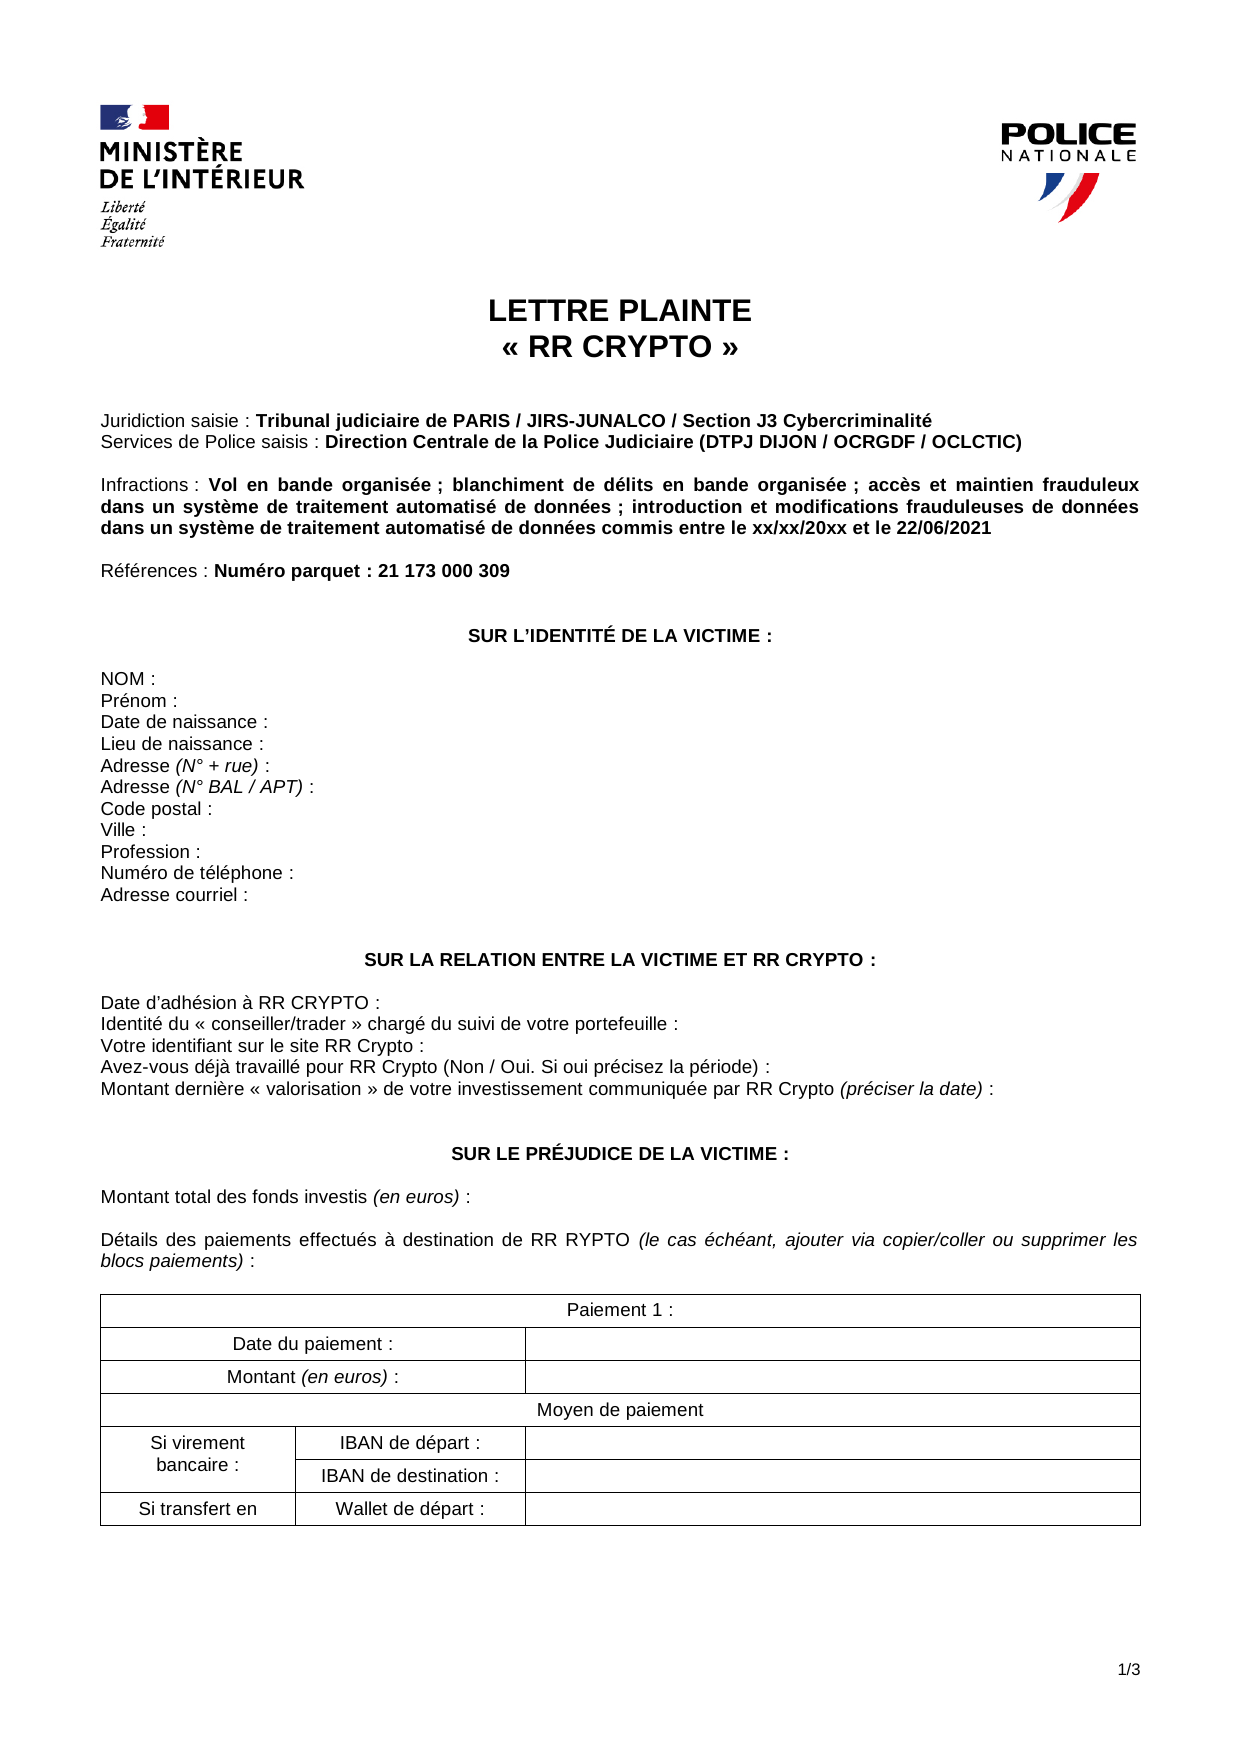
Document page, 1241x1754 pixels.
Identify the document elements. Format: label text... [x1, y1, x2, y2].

table_cell Moyen de paiement [101, 1394, 1140, 1426]
text Code postal : [100, 798, 1140, 819]
table_header Paiement 1 : [101, 1295, 1140, 1327]
text Lieu de naissance : [100, 733, 1140, 754]
text Date de naissance : [100, 711, 1140, 733]
text LETTRE PLAINTE [100, 292, 1140, 328]
table_cell Si virement bancaire : [101, 1427, 295, 1492]
text Ville : [100, 819, 1140, 841]
text Date d’adhésion à RR CRYPTO : [100, 992, 1140, 1013]
text « RR CRYPTO » [100, 328, 1140, 364]
table_cell [526, 1328, 1140, 1360]
text NOM : [100, 668, 1140, 690]
text SUR LA RELATION ENTRE LA VICTIME ET RR CRYPTO : [100, 948, 1140, 970]
text Références : Numéro parquet : 21 173 000 309 [100, 560, 1140, 582]
table_cell Date du paiement : [101, 1328, 525, 1360]
text Numéro de téléphone : [100, 862, 1140, 884]
text SUR LE PRÉJUDICE DE LA VICTIME : [100, 1143, 1140, 1164]
text Infractions : Vol en bande organisée ; blanchiment de délits en bande organisée ; accès et maintien frauduleux dans un système de traitement automatisé de données ; introduction et modifications frauduleuses de données dans un système de traitement automatisé de données commis entre le xx/xx/20xx et le 22/06/2021 [100, 474, 1140, 539]
text Votre identifiant sur le site RR Crypto : [100, 1035, 1140, 1056]
text Détails des paiements effectués à destination de RR RYPTO (le cas échéant, ajouter via copier/coller ou supprimer les blocs paiements) : [100, 1229, 1140, 1272]
table_cell Montant (en euros) : [101, 1361, 525, 1393]
table_cell IBAN de destination : [296, 1460, 525, 1492]
text Montant dernière « valorisation » de votre investissement communiquée par RR Crypto (préciser la date) : [100, 1078, 1140, 1099]
table_cell [526, 1427, 1140, 1459]
text Adresse (N° BAL / APT) : [100, 776, 1140, 798]
text Adresse (N° + rue) : [100, 754, 1140, 776]
text Montant total des fonds investis (en euros) : [100, 1186, 1140, 1207]
table_cell Wallet de départ : [296, 1493, 525, 1525]
table_cell IBAN de départ : [296, 1427, 525, 1459]
text SUR L’IDENTITÉ DE LA VICTIME : [100, 625, 1140, 647]
text Profession : [100, 841, 1140, 862]
table_cell [526, 1493, 1140, 1525]
table_cell [526, 1361, 1140, 1393]
table_cell Si transfert en [101, 1493, 295, 1525]
text Avez-vous déjà travaillé pour RR Crypto (Non / Oui. Si oui précisez la période) : [100, 1056, 1140, 1078]
text Prénom : [100, 690, 1140, 711]
table_cell [526, 1460, 1140, 1492]
text Adresse courriel : [100, 884, 1140, 905]
text Juridiction saisie : Tribunal judiciaire de PARIS / JIRS-JUNALCO / Section J3 Cybercriminalité [100, 409, 1140, 431]
text Identité du « conseiller/trader » chargé du suivi de votre portefeuille : [100, 1013, 1140, 1035]
text Services de Police saisis : Direction Centrale de la Police Judiciaire (DTPJ DIJON / OCRGDF / OCLCTIC) [100, 431, 1140, 453]
picture [0, 4, 1236, 259]
